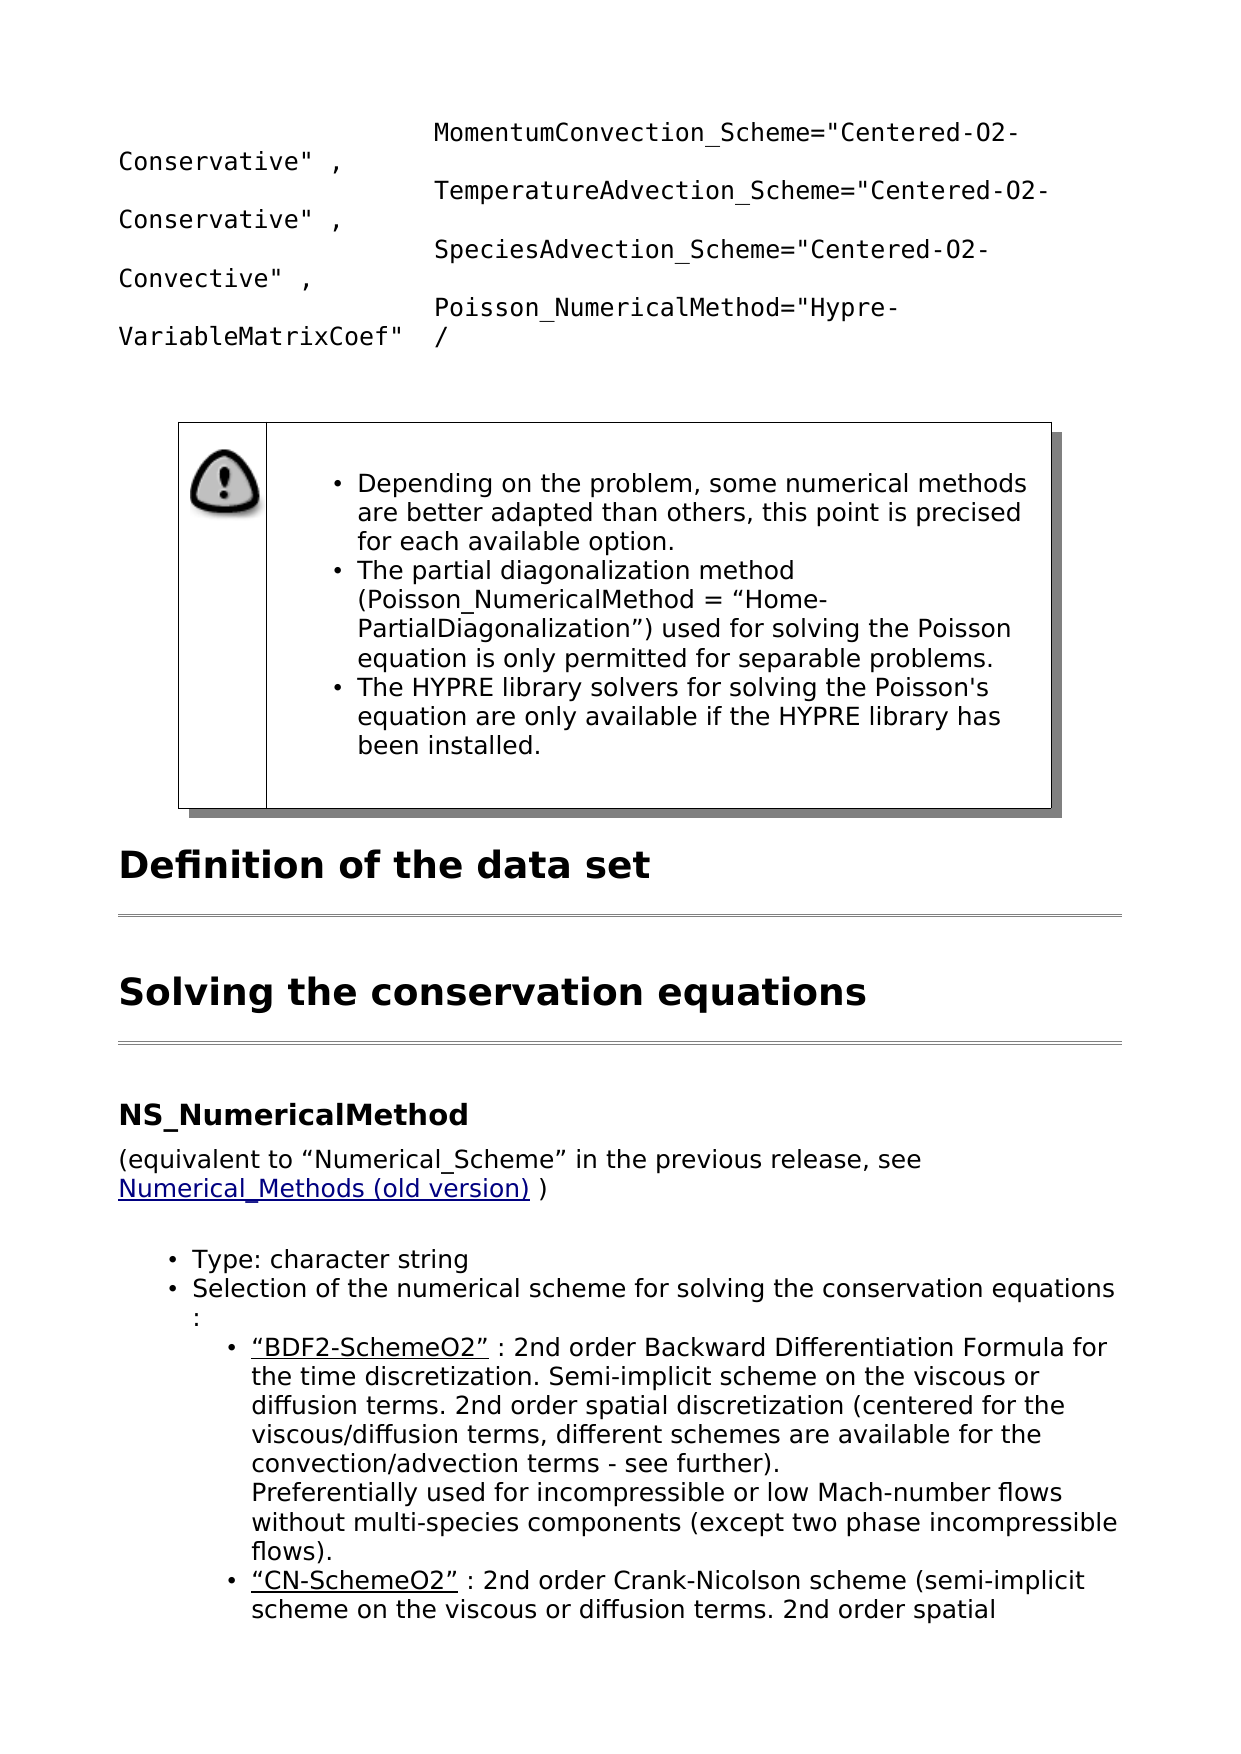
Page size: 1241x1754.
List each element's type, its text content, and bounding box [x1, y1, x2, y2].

list “BDF2-SchemeO2” : 2nd order Backward Differentiation Formula for the time discretization. Semi-implicit scheme on the viscous or diffusion terms. 2nd order spatial discretization (centered for the viscous/diffusion terms, different schemes are available for the convection/advection terms - see further). Preferentially used for incompressible or low Mach-number flows without multi-species components (except two phase incompressible flows). [236, 1333, 1122, 1566]
text (equivalent to “Numerical_Scheme” in the previous release, see Numerical_Methods (old version) ) [118, 1145, 1122, 1203]
table_header [179, 423, 266, 808]
subtitle NS_NumericalMethod [118, 1098, 1122, 1132]
picture [190, 445, 266, 521]
list Selection of the numerical scheme for solving the conservation equations : [177, 1274, 1122, 1333]
list Type: character string [177, 1245, 1122, 1274]
subtitle Solving the conservation equations [118, 971, 1122, 1014]
table_header Depending on the problem, some numerical methods are better adapted than others, this point is precised for each available option. The partial diagonalization method (Poisson_NumericalMethod = “Home-PartialDiagonalization”) used for solving the Poisson equation is only permitted for separable problems. The HYPRE library solvers for solving the Poisson's equation are only available if the HYPRE library has been installed. [267, 423, 1051, 808]
subtitle Definition of the data set [118, 843, 1122, 887]
list “CN-SchemeO2” : 2nd order Crank-Nicolson scheme (semi-implicit scheme on the viscous or diffusion terms. 2nd order spatial [236, 1566, 1122, 1624]
text MomentumConvection_Scheme="Centered-O2-Conservative" , TemperatureAdvection_Scheme="Centered-O2-Conservative" , SpeciesAdvection_Scheme="Centered-O2-Convective" , Poisson_NumericalMethod="Hypre-VariableMatrixCoef" / [118, 118, 1122, 410]
